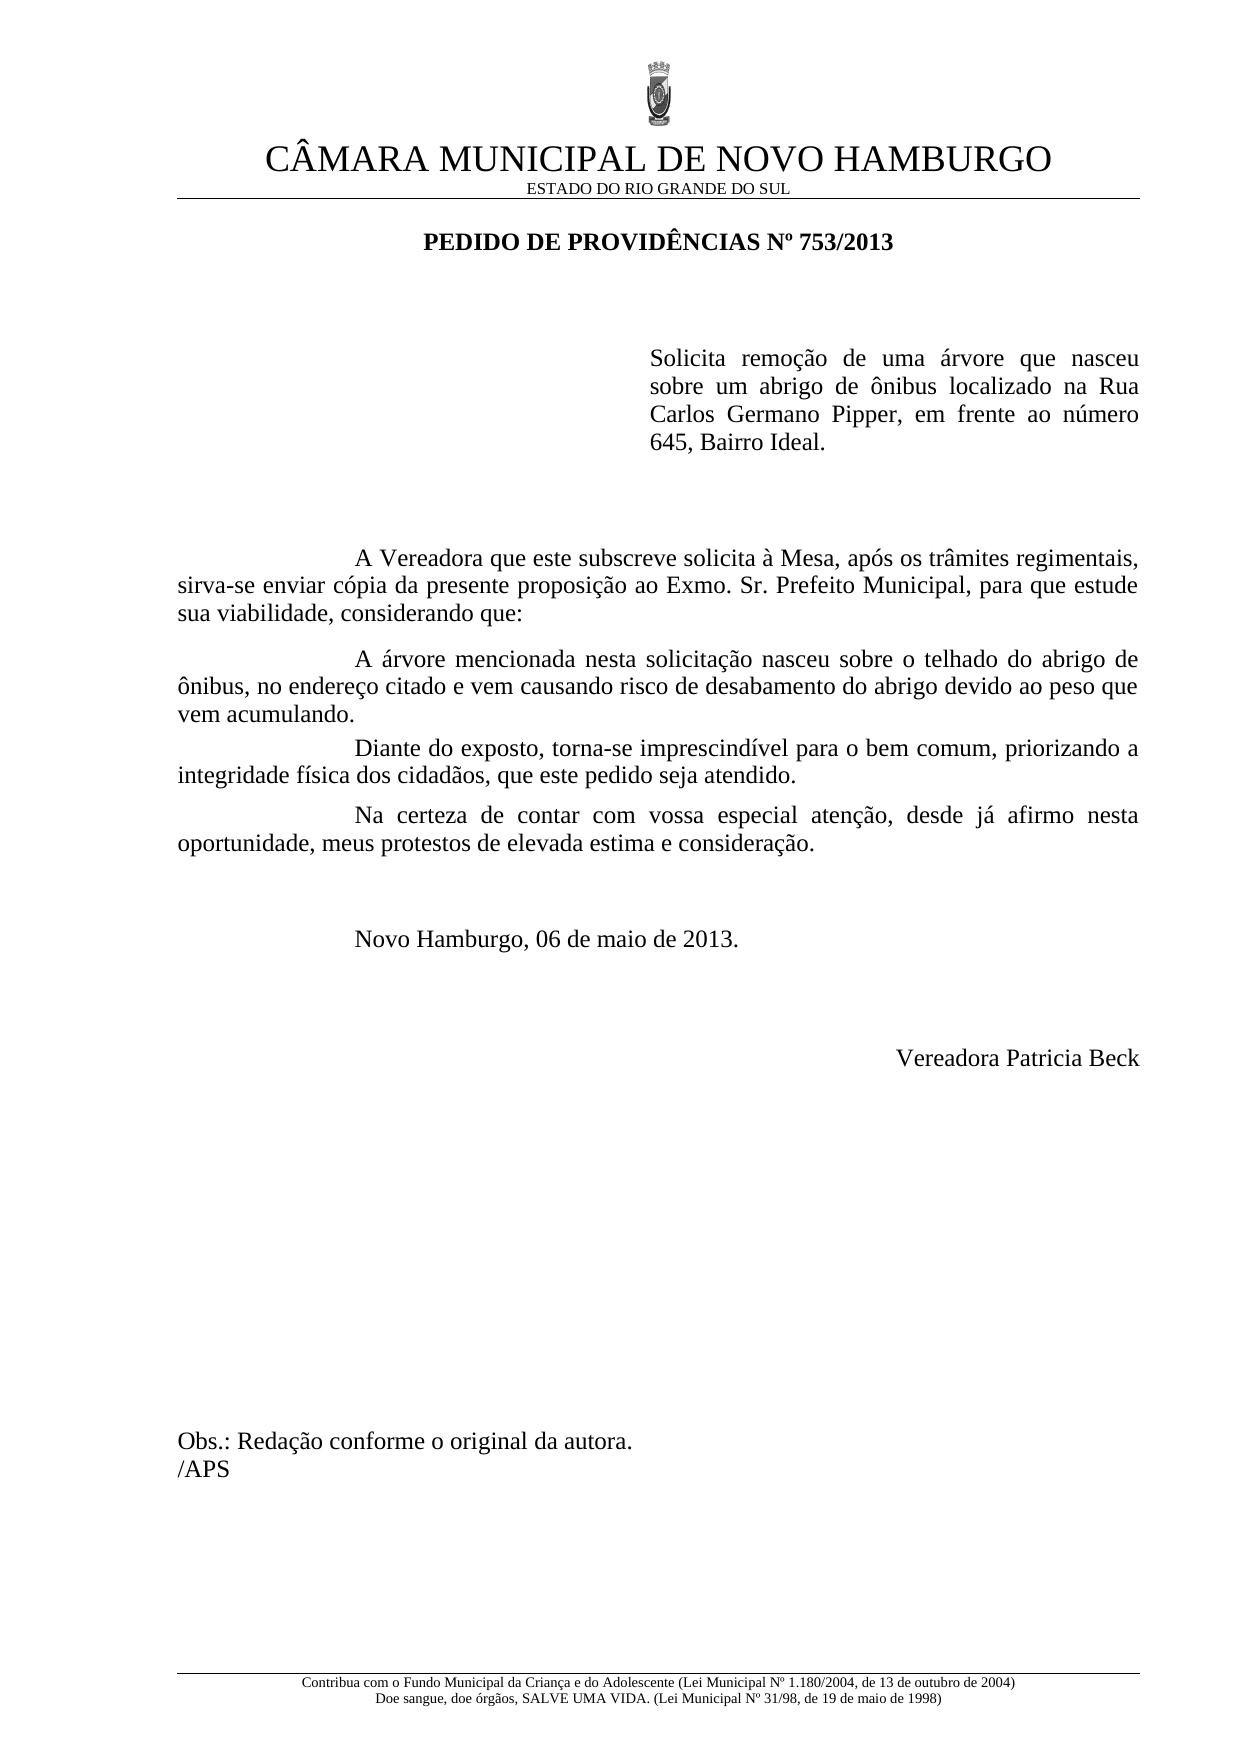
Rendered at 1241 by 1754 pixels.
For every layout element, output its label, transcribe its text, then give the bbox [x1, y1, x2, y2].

text Vereadora Patricia Beck [177, 1016, 1140, 1072]
text Na certeza de contar com vossa especial atenção, desde já afirmo nesta oportunidade, meus protestos de elevada estima e consideração. [177, 801, 1140, 857]
text PEDIDO DE PROVIDÊNCIAS Nº 753/2013 [177, 228, 1140, 256]
text A Vereadora que este subscreve solicita à Mesa, após os trâmites regimentais, sirva-se enviar cópia da presente proposição ao Exmo. Sr. Prefeito Municipal, para que estude sua viabilidade, considerando que: [177, 544, 1140, 627]
text Diante do exposto, torna-se imprescindível para o bem comum, priorizando a integridade física dos cidadãos, que este pedido seja atendido. [177, 734, 1140, 789]
text Novo Hamburgo, 06 de maio de 2013. [177, 926, 1140, 953]
text A árvore mencionada nesta solicitação nasceu sobre o telhado do abrigo de ônibus, no endereço citado e vem causando risco de desabamento do abrigo devido ao peso que vem acumulando. [177, 645, 1140, 728]
text Obs.: Redação conforme o original da autora. [177, 1427, 1140, 1455]
text Solicita remoção de uma árvore que nasceu sobre um abrigo de ônibus localizado na Rua Carlos Germano Pipper, em frente ao número 645, Bairro Ideal. [649, 344, 1140, 455]
text /APS [177, 1455, 1140, 1483]
